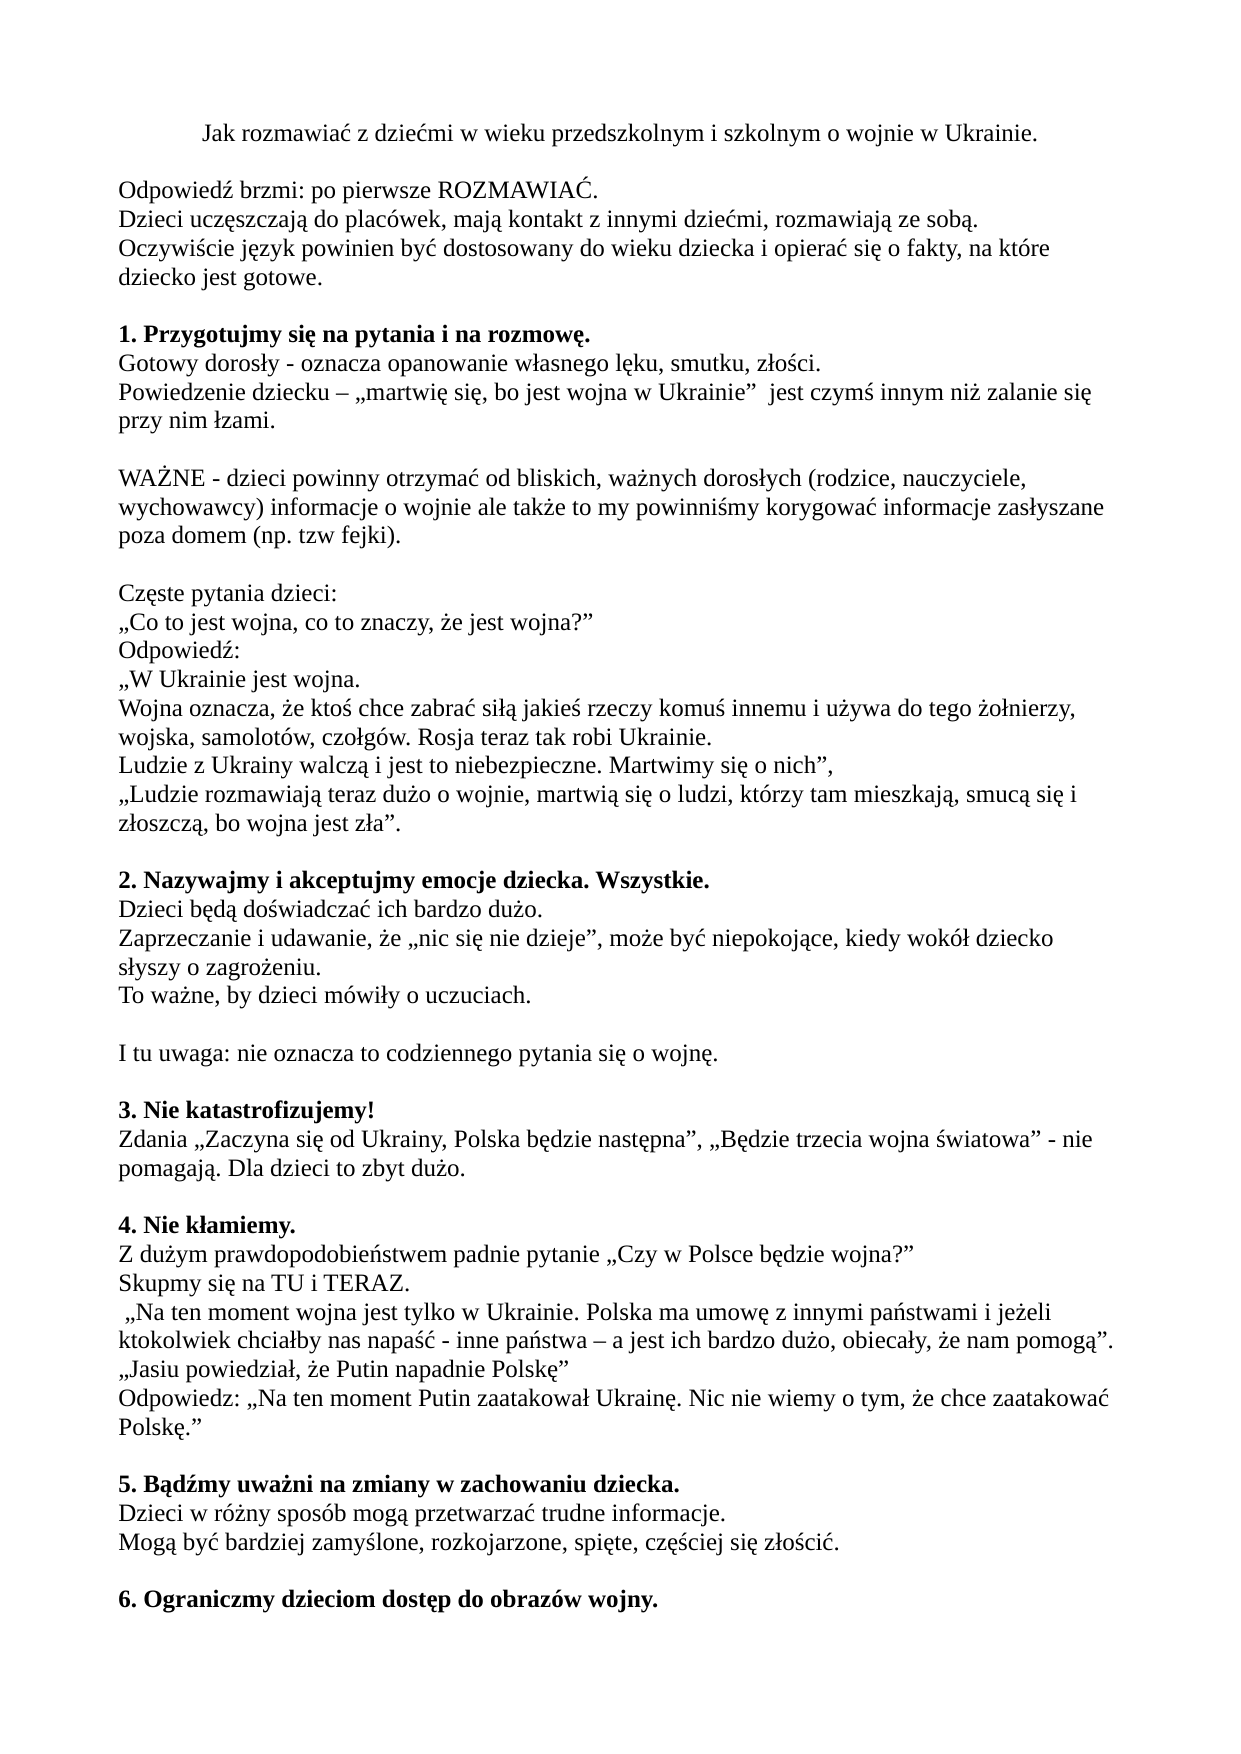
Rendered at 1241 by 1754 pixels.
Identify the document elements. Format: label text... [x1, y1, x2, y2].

text Mogą być bardziej zamyślone, rozkojarzone, spięte, częściej się złościć. [118, 1527, 1122, 1556]
text Ludzie z Ukrainy walczą i jest to niebezpieczne. Martwimy się o nich”, [118, 751, 1122, 779]
text Dzieci będą doświadczać ich bardzo dużo. [118, 894, 1122, 923]
text 3. Nie katastrofizujemy! [118, 1096, 1122, 1124]
text Odpowiedź brzmi: po pierwsze ROZMAWIAĆ. [118, 176, 1122, 204]
text 6. Ograniczmy dzieciom dostęp do obrazów wojny. [118, 1584, 1122, 1613]
text „Na ten moment wojna jest tylko w Ukrainie. Polska ma umowę z innymi państwami i jeżeli ktokolwiek chciałby nas napaść - inne państwa – a jest ich bardzo dużo, obiecały, że nam pomogą”. [118, 1297, 1122, 1354]
text Jak rozmawiać z dziećmi w wieku przedszkolnym i szkolnym o wojnie w Ukrainie. [118, 118, 1122, 147]
text Odpowiedz: „Na ten moment Putin zaatakował Ukrainę. Nic nie wiemy o tym, że chce zaatakować Polskę.” [118, 1383, 1122, 1441]
text 1. Przygotujmy się na pytania i na rozmowę. [118, 319, 1122, 348]
text Dzieci w różny sposób mogą przetwarzać trudne informacje. [118, 1498, 1122, 1527]
text Gotowy dorosły - oznacza opanowanie własnego lęku, smutku, złości. [118, 348, 1122, 377]
text To ważne, by dzieci mówiły o uczuciach. [118, 981, 1122, 1009]
text 4. Nie kłamiemy. [118, 1211, 1122, 1239]
text Z dużym prawdopodobieństwem padnie pytanie „Czy w Polsce będzie wojna?” [118, 1239, 1122, 1268]
text Powiedzenie dziecku – „martwię się, bo jest wojna w Ukrainie” jest czymś innym niż zalanie się przy nim łzami. [118, 377, 1122, 434]
text Częste pytania dzieci: [118, 578, 1122, 607]
text Wojna oznacza, że ktoś chce zabrać siłą jakieś rzeczy komuś innemu i używa do tego żołnierzy, wojska, samolotów, czołgów. Rosja teraz tak robi Ukrainie. [118, 693, 1122, 751]
text Dzieci uczęszczają do placówek, mają kontakt z innymi dziećmi, rozmawiają ze sobą. [118, 204, 1122, 233]
text „W Ukrainie jest wojna. [118, 664, 1122, 693]
text Zaprzeczanie i udawanie, że „nic się nie dzieje”, może być niepokojące, kiedy wokół dziecko słyszy o zagrożeniu. [118, 923, 1122, 981]
text Zdania „Zaczyna się od Ukrainy, Polska będzie następna”, „Będzie trzecia wojna światowa” - nie pomagają. Dla dzieci to zbyt dużo. [118, 1124, 1122, 1182]
text „Ludzie rozmawiają teraz dużo o wojnie, martwią się o ludzi, którzy tam mieszkają, smucą się i złoszczą, bo wojna jest zła”. [118, 779, 1122, 837]
text Oczywiście język powinien być dostosowany do wieku dziecka i opierać się o fakty, na które dziecko jest gotowe. [118, 233, 1122, 291]
text „Co to jest wojna, co to znaczy, że jest wojna?” [118, 607, 1122, 636]
text Odpowiedź: [118, 636, 1122, 664]
text I tu uwaga: nie oznacza to codziennego pytania się o wojnę. [118, 1038, 1122, 1067]
text 5. Bądźmy uważni na zmiany w zachowaniu dziecka. [118, 1469, 1122, 1498]
text 2. Nazywajmy i akceptujmy emocje dziecka. Wszystkie. [118, 866, 1122, 894]
text „Jasiu powiedział, że Putin napadnie Polskę” [118, 1354, 1122, 1383]
text WAŻNE - dzieci powinny otrzymać od bliskich, ważnych dorosłych (rodzice, nauczyciele, wychowawcy) informacje o wojnie ale także to my powinniśmy korygować informacje zasłyszane poza domem (np. tzw fejki). [118, 463, 1122, 549]
text Skupmy się na TU i TERAZ. [118, 1268, 1122, 1297]
